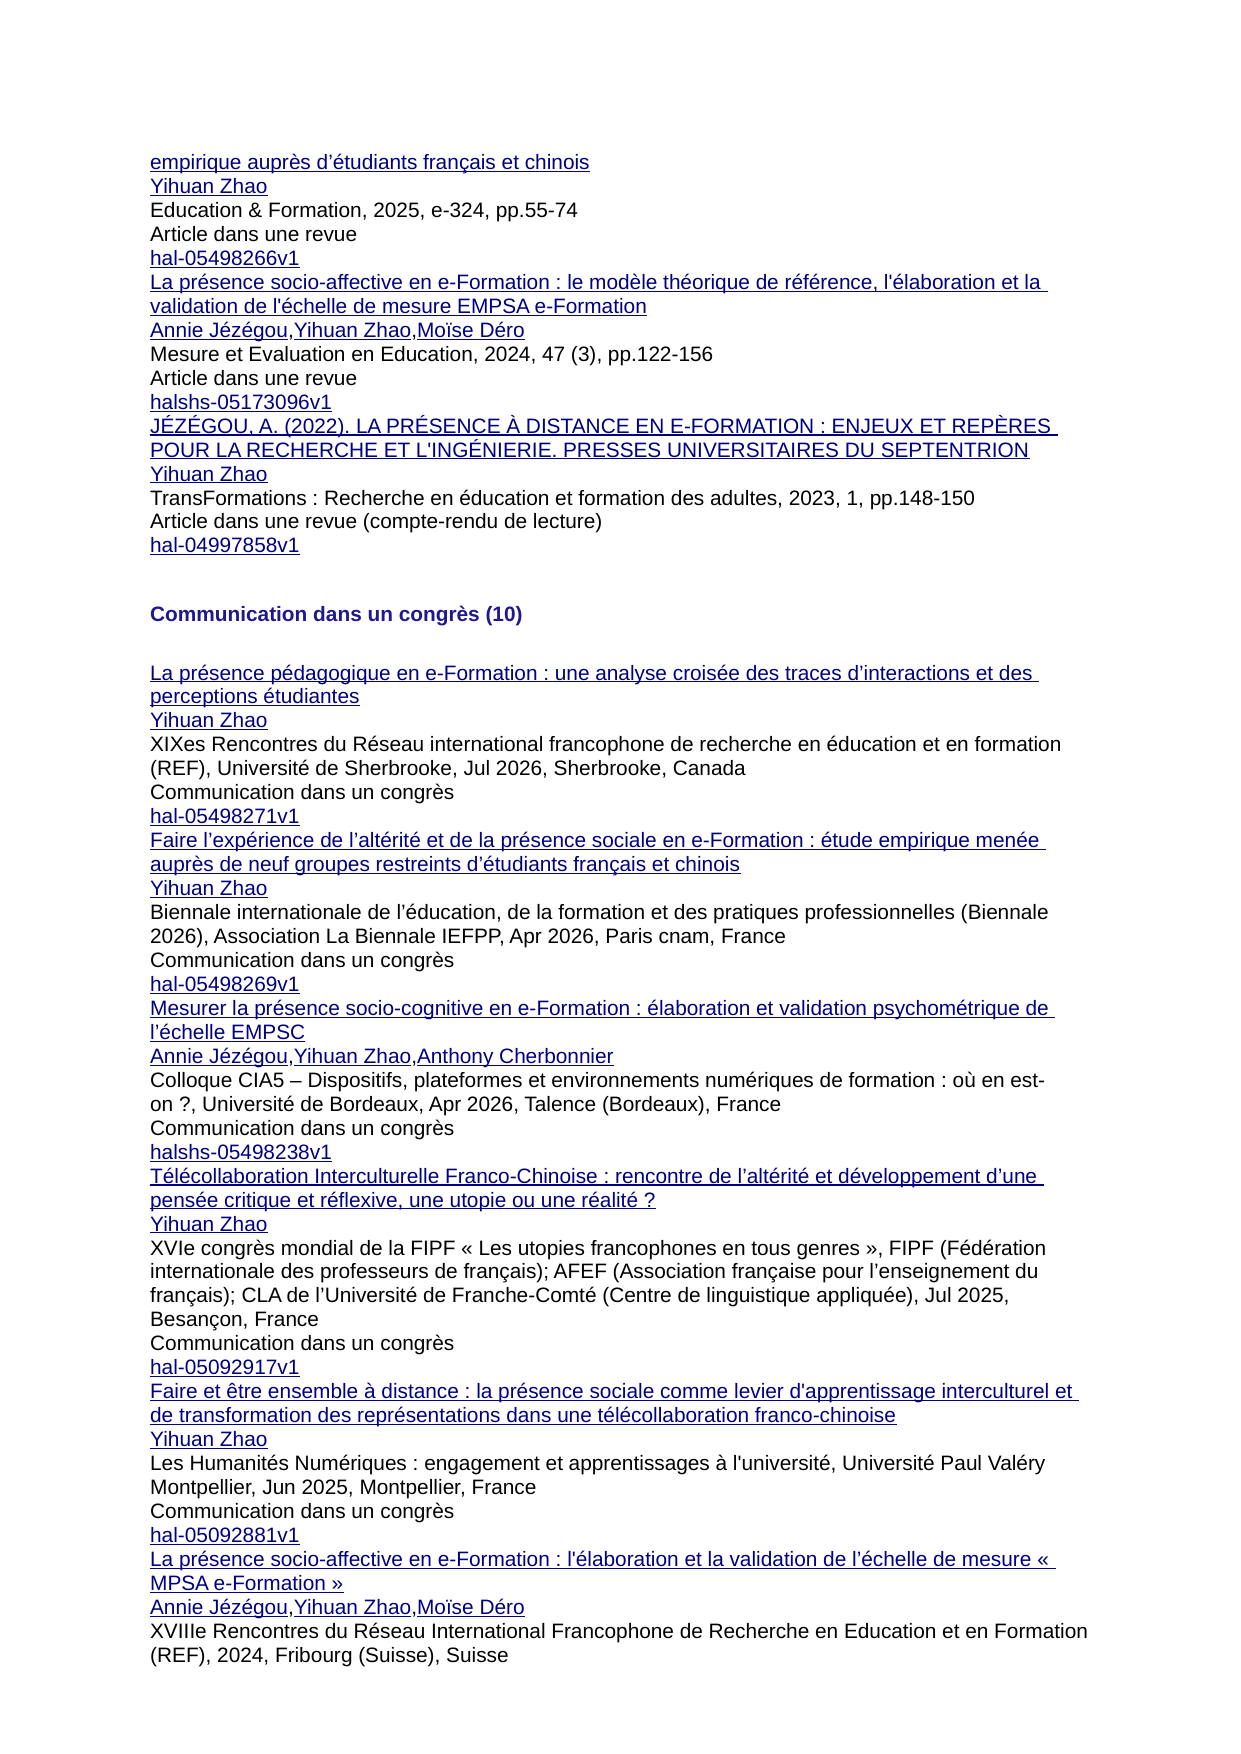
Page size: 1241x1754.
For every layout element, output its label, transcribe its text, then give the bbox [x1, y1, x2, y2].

table_cell La présence socio-affective en e-Formation : le modèle théorique de référence, l'élaboration et la validation de l'échelle de mesure EMPSA e-Formation Annie Jézégou,Yihuan Zhao,Moïse Déro Mesure et Evaluation en Education, 2024, 47 (3), pp.122-156 Article dans une revue halshs-05173096v1 [150, 270, 1090, 413]
table_cell JÉZÉGOU, A. (2022). LA PRÉSENCE À DISTANCE EN E-FORMATION : ENJEUX ET REPÈRES POUR LA RECHERCHE ET L'INGÉNIERIE. PRESSES UNIVERSITAIRES DU SEPTENTRION Yihuan Zhao TransFormations : Recherche en éducation et formation des adultes, 2023, 1, pp.148-150 Article dans une revue (compte-rendu de lecture) hal-04997858v1 [150, 414, 1090, 557]
table_cell Faire l’expérience de l’altérité et de la présence sociale en e-Formation : étude empirique menée auprès de neuf groupes restreints d’étudiants français et chinois Yihuan Zhao Biennale internationale de l’éducation, de la formation et des pratiques professionnelles (Biennale 2026), Association La Biennale IEFPP, Apr 2026, Paris cnam, France Communication dans un congrès hal-05498269v1 [150, 828, 1090, 996]
table_cell Faire et être ensemble à distance : la présence sociale comme levier d'apprentissage interculturel et de transformation des représentations dans une télécollaboration franco-chinoise Yihuan Zhao Les Humanités Numériques : engagement et apprentissages à l'université, Université Paul Valéry Montpellier, Jun 2025, Montpellier, France Communication dans un congrès hal-05092881v1 [150, 1379, 1090, 1547]
table_cell La présence socio-affective en e-Formation : l'élaboration et la validation de l’échelle de mesure « MPSA e-Formation » Annie Jézégou,Yihuan Zhao,Moïse Déro XVIIIe Rencontres du Réseau International Francophone de Recherche en Education et en Formation (REF), 2024, Fribourg (Suisse), Suisse [150, 1547, 1090, 1667]
table_cell Mesurer la présence socio-cognitive en e-Formation : élaboration et validation psychométrique de l’échelle EMPSC Annie Jézégou,Yihuan Zhao,Anthony Cherbonnier Colloque CIA5 – Dispositifs, plateformes et environnements numériques de formation : où en est-on ?, Université de Bordeaux, Apr 2026, Talence (Bordeaux), France Communication dans un congrès halshs-05498238v1 [150, 996, 1090, 1163]
table_cell Présence socio-affective lors de la réalisation d’une activité collective en télécollaboration : étude empirique auprès d’étudiants français et chinois Yihuan Zhao Education & Formation, 2025, e-324, pp.55-74 Article dans une revue hal-05498266v1 [150, 150, 1090, 270]
subtitle Communication dans un congrès (10) [150, 602, 1090, 626]
table_header La présence pédagogique en e-Formation : une analyse croisée des traces d’interactions et des perceptions étudiantes Yihuan Zhao XIXes Rencontres du Réseau international francophone de recherche en éducation et en formation (REF), Université de Sherbrooke, Jul 2026, Sherbrooke, Canada Communication dans un congrès hal-05498271v1 [150, 660, 1090, 828]
table_cell Télécollaboration Interculturelle Franco-Chinoise : rencontre de l’altérité et développement d’une pensée critique et réflexive, une utopie ou une réalité ? Yihuan Zhao XVIe congrès mondial de la FIPF « Les utopies francophones en tous genres », FIPF (Fédération internationale des professeurs de français); AFEF (Association française pour l’enseignement du français); CLA de l’Université de Franche-Comté (Centre de linguistique appliquée), Jul 2025, Besançon, France Communication dans un congrès hal-05092917v1 [150, 1164, 1090, 1379]
